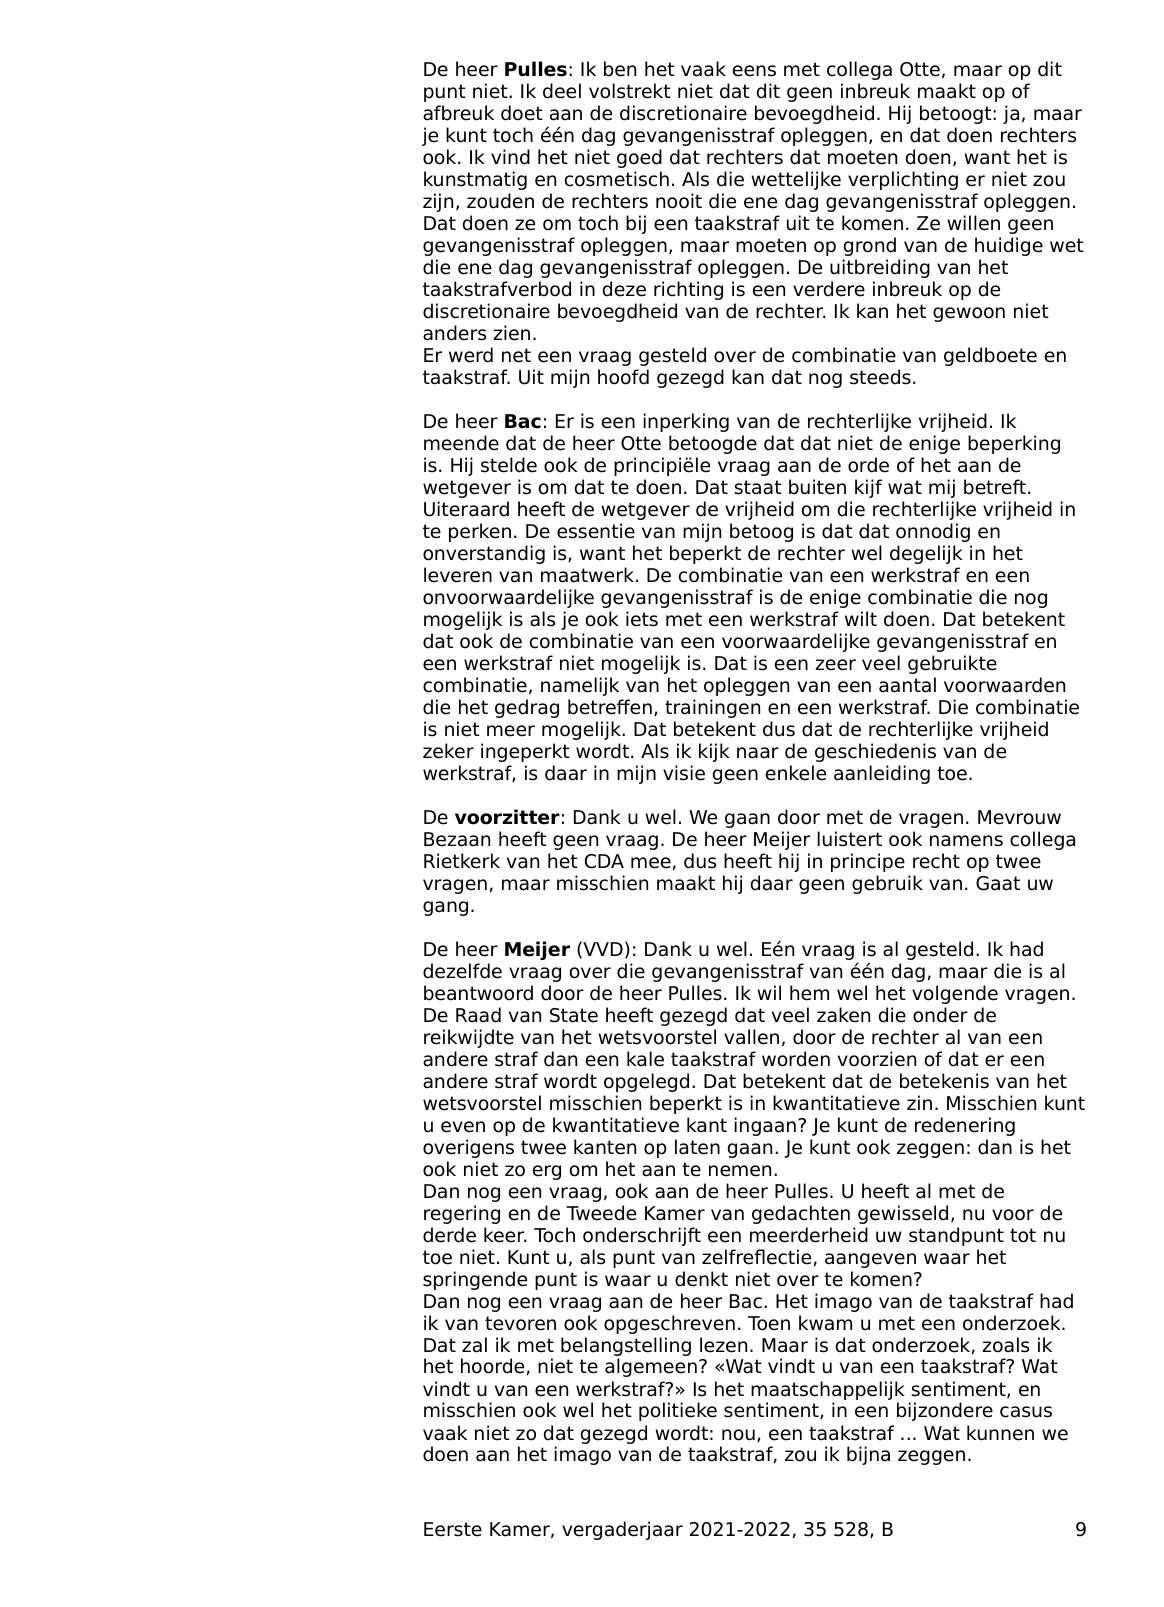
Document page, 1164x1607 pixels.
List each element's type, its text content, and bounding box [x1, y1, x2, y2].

text Er werd net een vraag gesteld over de combinatie van geldboete en taakstraf. Uit mijn hoofd gezegd kan dat nog steeds. [422, 345, 1087, 389]
text De heer Bac: Er is een inperking van de rechterlijke vrijheid. Ik meende dat de heer Otte betoogde dat dat niet de enige beperking is. Hij stelde ook de principiële vraag aan de orde of het aan de wetgever is om dat te doen. Dat staat buiten kijf wat mij betreft. Uiteraard heeft de wetgever de vrijheid om die rechterlijke vrijheid in te perken. De essentie van mijn betoog is dat dat onnodig en onverstandig is, want het beperkt de rechter wel degelijk in het leveren van maatwerk. De combinatie van een werkstraf en een onvoorwaardelijke gevangenisstraf is de enige combinatie die nog mogelijk is als je ook iets met een werkstraf wilt doen. Dat betekent dat ook de combinatie van een voorwaardelijke gevangenisstraf en een werkstraf niet mogelijk is. Dat is een zeer veel gebruikte combinatie, namelijk van het opleggen van een aantal voorwaarden die het gedrag betreffen, trainingen en een werkstraf. Die combinatie is niet meer mogelijk. Dat betekent dus dat de rechterlijke vrijheid zeker ingeperkt wordt. Als ik kijk naar de geschiedenis van de werkstraf, is daar in mijn visie geen enkele aanleiding toe. [422, 411, 1087, 784]
text De heer Meijer (VVD): Dank u wel. Eén vraag is al gesteld. Ik had dezelfde vraag over die gevangenisstraf van één dag, maar die is al beantwoord door de heer Pulles. Ik wil hem wel het volgende vragen. De Raad van State heeft gezegd dat veel zaken die onder de reikwijdte van het wetsvoorstel vallen, door de rechter al van een andere straf dan een kale taakstraf worden voorzien of dat er een andere straf wordt opgelegd. Dat betekent dat de betekenis van het wetsvoorstel misschien beperkt is in kwantitatieve zin. Misschien kunt u even op de kwantitatieve kant ingaan? Je kunt de redenering overigens twee kanten op laten gaan. Je kunt ook zeggen: dan is het ook niet zo erg om het aan te nemen. [422, 939, 1087, 1181]
text De voorzitter: Dank u wel. We gaan door met de vragen. Mevrouw Bezaan heeft geen vraag. De heer Meijer luistert ook namens collega Rietkerk van het CDA mee, dus heeft hij in principe recht op twee vragen, maar misschien maakt hij daar geen gebruik van. Gaat uw gang. [422, 807, 1087, 917]
text De heer Pulles: Ik ben het vaak eens met collega Otte, maar op dit punt niet. Ik deel volstrekt niet dat dit geen inbreuk maakt op of afbreuk doet aan de discretionaire bevoegdheid. Hij betoogt: ja, maar je kunt toch één dag gevangenisstraf opleggen, en dat doen rechters ook. Ik vind het niet goed dat rechters dat moeten doen, want het is kunstmatig en cosmetisch. Als die wettelijke verplichting er niet zou zijn, zouden de rechters nooit die ene dag gevangenisstraf opleggen. Dat doen ze om toch bij een taakstraf uit te komen. Ze willen geen gevangenisstraf opleggen, maar moeten op grond van de huidige wet die ene dag gevangenisstraf opleggen. De uitbreiding van het taakstrafverbod in deze richting is een verdere inbreuk op de discretionaire bevoegdheid van de rechter. Ik kan het gewoon niet anders zien. [422, 59, 1087, 345]
text Dan nog een vraag, ook aan de heer Pulles. U heeft al met de regering en de Tweede Kamer van gedachten gewisseld, nu voor de derde keer. Toch onderschrijft een meerderheid uw standpunt tot nu toe niet. Kunt u, als punt van zelfreflectie, aangeven waar het springende punt is waar u denkt niet over te komen? [422, 1181, 1087, 1291]
text Dan nog een vraag aan de heer Bac. Het imago van de taakstraf had ik van tevoren ook opgeschreven. Toen kwam u met een onderzoek. Dat zal ik met belangstelling lezen. Maar is dat onderzoek, zoals ik het hoorde, niet te algemeen? «Wat vindt u van een taakstraf? Wat vindt u van een werkstraf?» Is het maatschappelijk sentiment, en misschien ook wel het politieke sentiment, in een bijzondere casus vaak niet zo dat gezegd wordt: nou, een taakstraf ... Wat kunnen we doen aan het imago van de taakstraf, zou ik bijna zeggen. [422, 1291, 1087, 1466]
